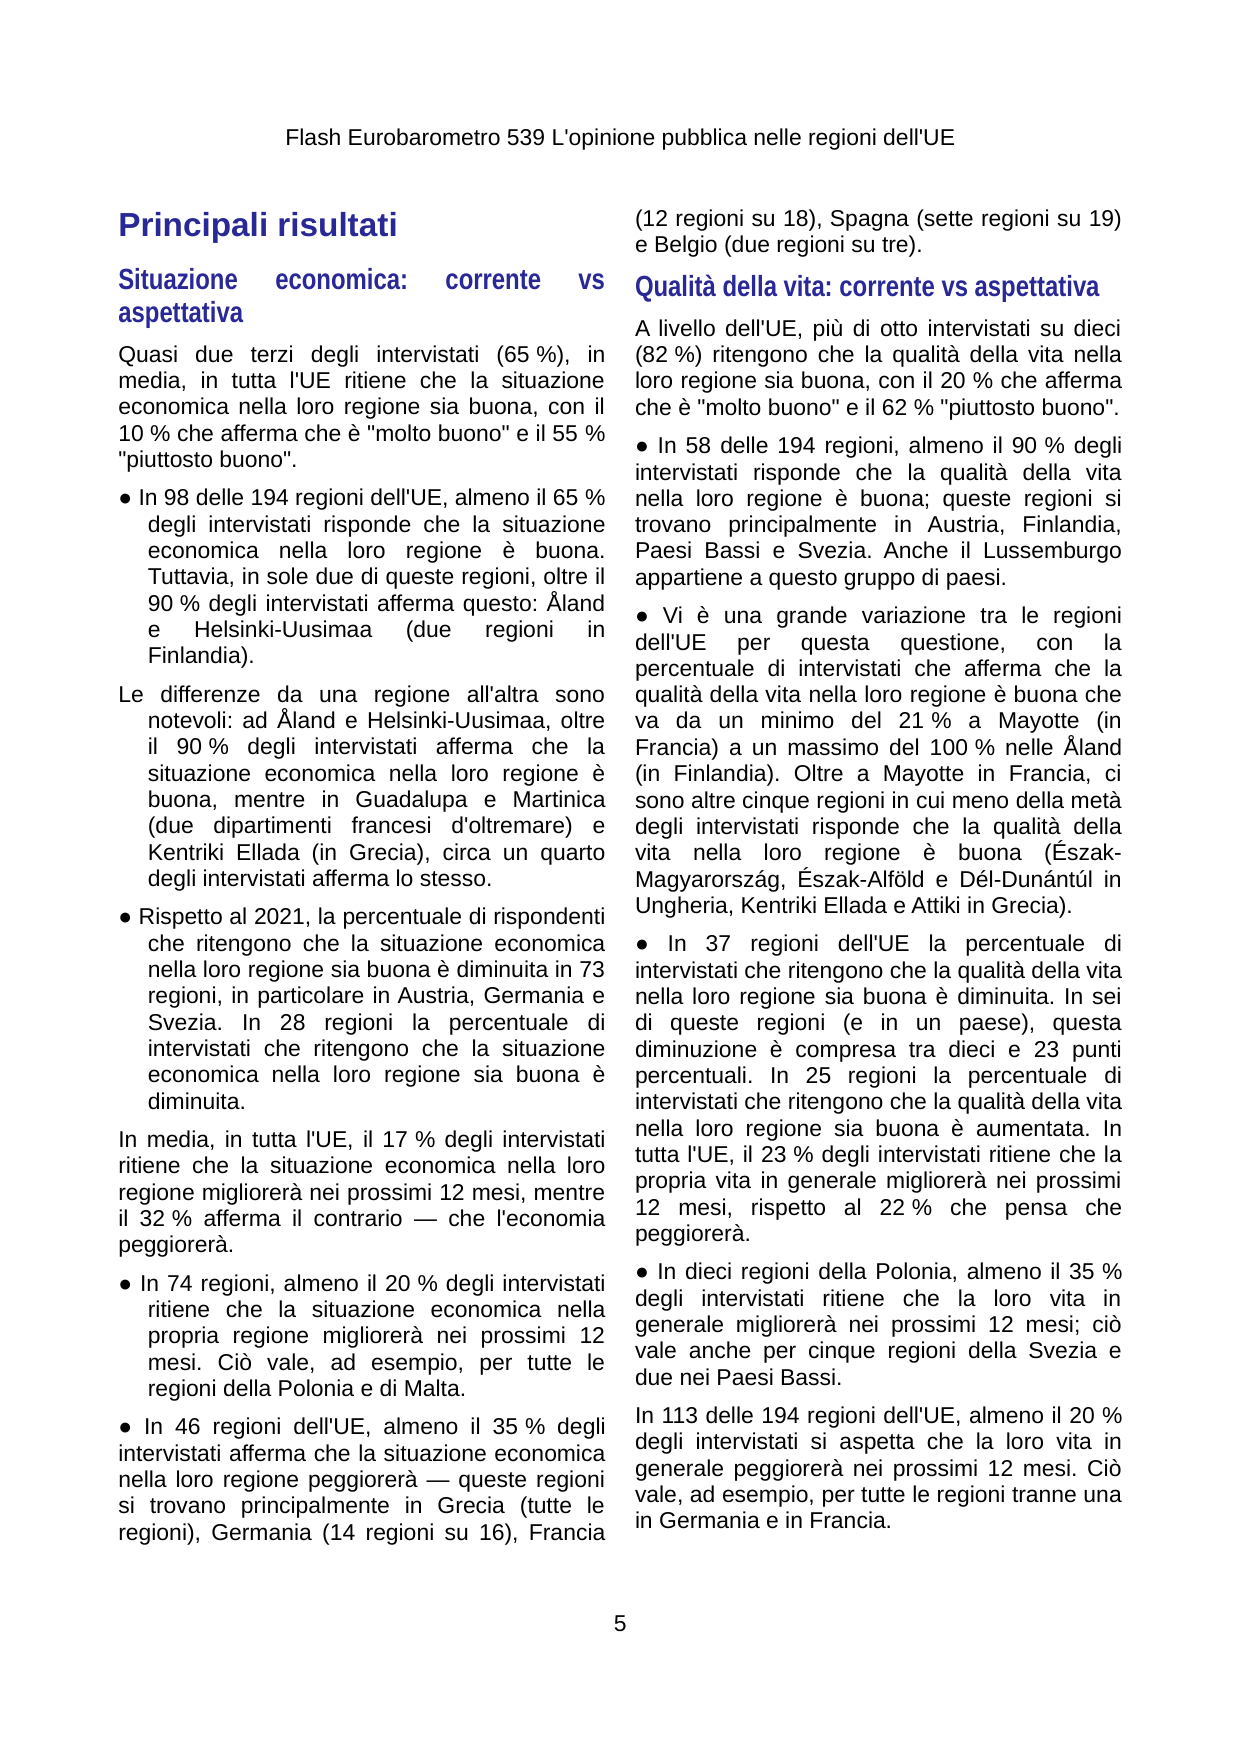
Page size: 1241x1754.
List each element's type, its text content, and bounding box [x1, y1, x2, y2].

text ● Vi è una grande variazione tra le regioni dell'UE per questa questione, con la percentuale di intervistati che afferma che la qualità della vita nella loro regione è buona che va da un minimo del 21 % a Mayotte (in Francia) a un massimo del 100 % nelle Åland (in Finlandia). Oltre a Mayotte in Francia, ci sono altre cinque regioni in cui meno della metà degli intervistati risponde che la qualità della vita nella loro regione è buona (Észak-Magyarország, Észak-Alföld e Dél-Dunántúl in Ungheria, Kentriki Ellada e Attiki in Grecia). [635, 602, 1122, 918]
text Quasi due terzi degli intervistati (65 %), in media, in tutta l'UE ritiene che la situazione economica nella loro regione sia buona, con il 10 % che afferma che è "molto buono" e il 55 % "piuttosto buono". [118, 341, 605, 472]
text ● In 98 delle 194 regioni dell'UE, almeno il 65 % degli intervistati risponde che la situazione economica nella loro regione è buona. Tuttavia, in sole due di queste regioni, oltre il 90 % degli intervistati afferma questo: Åland e Helsinki-Uusimaa (due regioni in Finlandia). [118, 484, 605, 669]
text Situazione economica: corrente vs aspettativa [118, 262, 605, 329]
text ● In 74 regioni, almeno il 20 % degli intervistati ritiene che la situazione economica nella propria regione migliorerà nei prossimi 12 mesi. Ciò vale, ad esempio, per tutte le regioni della Polonia e di Malta. [118, 1269, 605, 1401]
text Le differenze da una regione all'altra sono notevoli: ad Åland e Helsinki-Uusimaa, oltre il 90 % degli intervistati afferma che la situazione economica nella loro regione è buona, mentre in Guadalupa e Martinica (due dipartimenti francesi d'oltremare) e Kentriki Ellada (in Grecia), circa un quarto degli intervistati afferma lo stesso. [118, 681, 605, 891]
text In media, in tutta l'UE, il 17 % degli intervistati ritiene che la situazione economica nella loro regione migliorerà nei prossimi 12 mesi, mentre il 32 % afferma il contrario — che l'economia peggiorerà. [118, 1126, 605, 1258]
subtitle Principali risultati [118, 205, 605, 243]
text ● In 46 regioni dell'UE, almeno il 35 % degli intervistati afferma che la situazione economica nella loro regione peggiorerà — queste regioni si trovano principalmente in Grecia (tutte le regioni), Germania (14 regioni su 16), Francia [118, 1413, 605, 1545]
text ● In 58 delle 194 regioni, almeno il 90 % degli intervistati risponde che la qualità della vita nella loro regione è buona; queste regioni si trovano principalmente in Austria, Finlandia, Paesi Bassi e Svezia. Anche il Lussemburgo appartiene a questo gruppo di paesi. [635, 432, 1122, 590]
text Qualità della vita: corrente vs aspettativa [635, 269, 1122, 303]
text In 113 delle 194 regioni dell'UE, almeno il 20 % degli intervistati si aspetta che la loro vita in generale peggiorerà nei prossimi 12 mesi. Ciò vale, ad esempio, per tutte le regioni tranne una in Germania e in Francia. [635, 1402, 1122, 1534]
text ● Rispetto al 2021, la percentuale di rispondenti che ritengono che la situazione economica nella loro regione sia buona è diminuita in 73 regioni, in particolare in Austria, Germania e Svezia. In 28 regioni la percentuale di intervistati che ritengono che la situazione economica nella loro regione sia buona è diminuita. [118, 903, 605, 1114]
text ● In dieci regioni della Polonia, almeno il 35 % degli intervistati ritiene che la loro vita in generale migliorerà nei prossimi 12 mesi; ciò vale anche per cinque regioni della Svezia e due nei Paesi Bassi. [635, 1258, 1122, 1390]
text ● In 37 regioni dell'UE la percentuale di intervistati che ritengono che la qualità della vita nella loro regione sia buona è diminuita. In sei di queste regioni (e in un paese), questa diminuzione è compresa tra dieci e 23 punti percentuali. In 25 regioni la percentuale di intervistati che ritengono che la qualità della vita nella loro regione sia buona è aumentata. In tutta l'UE, il 23 % degli intervistati ritiene che la propria vita in generale migliorerà nei prossimi 12 mesi, rispetto al 22 % che pensa che peggiorerà. [635, 930, 1122, 1246]
text (12 regioni su 18), Spagna (sette regioni su 19) e Belgio (due regioni su tre). [635, 205, 1122, 258]
text A livello dell'UE, più di otto intervistati su dieci (82 %) ritengono che la qualità della vita nella loro regione sia buona, con il 20 % che afferma che è "molto buono" e il 62 % "piuttosto buono". [635, 315, 1122, 420]
